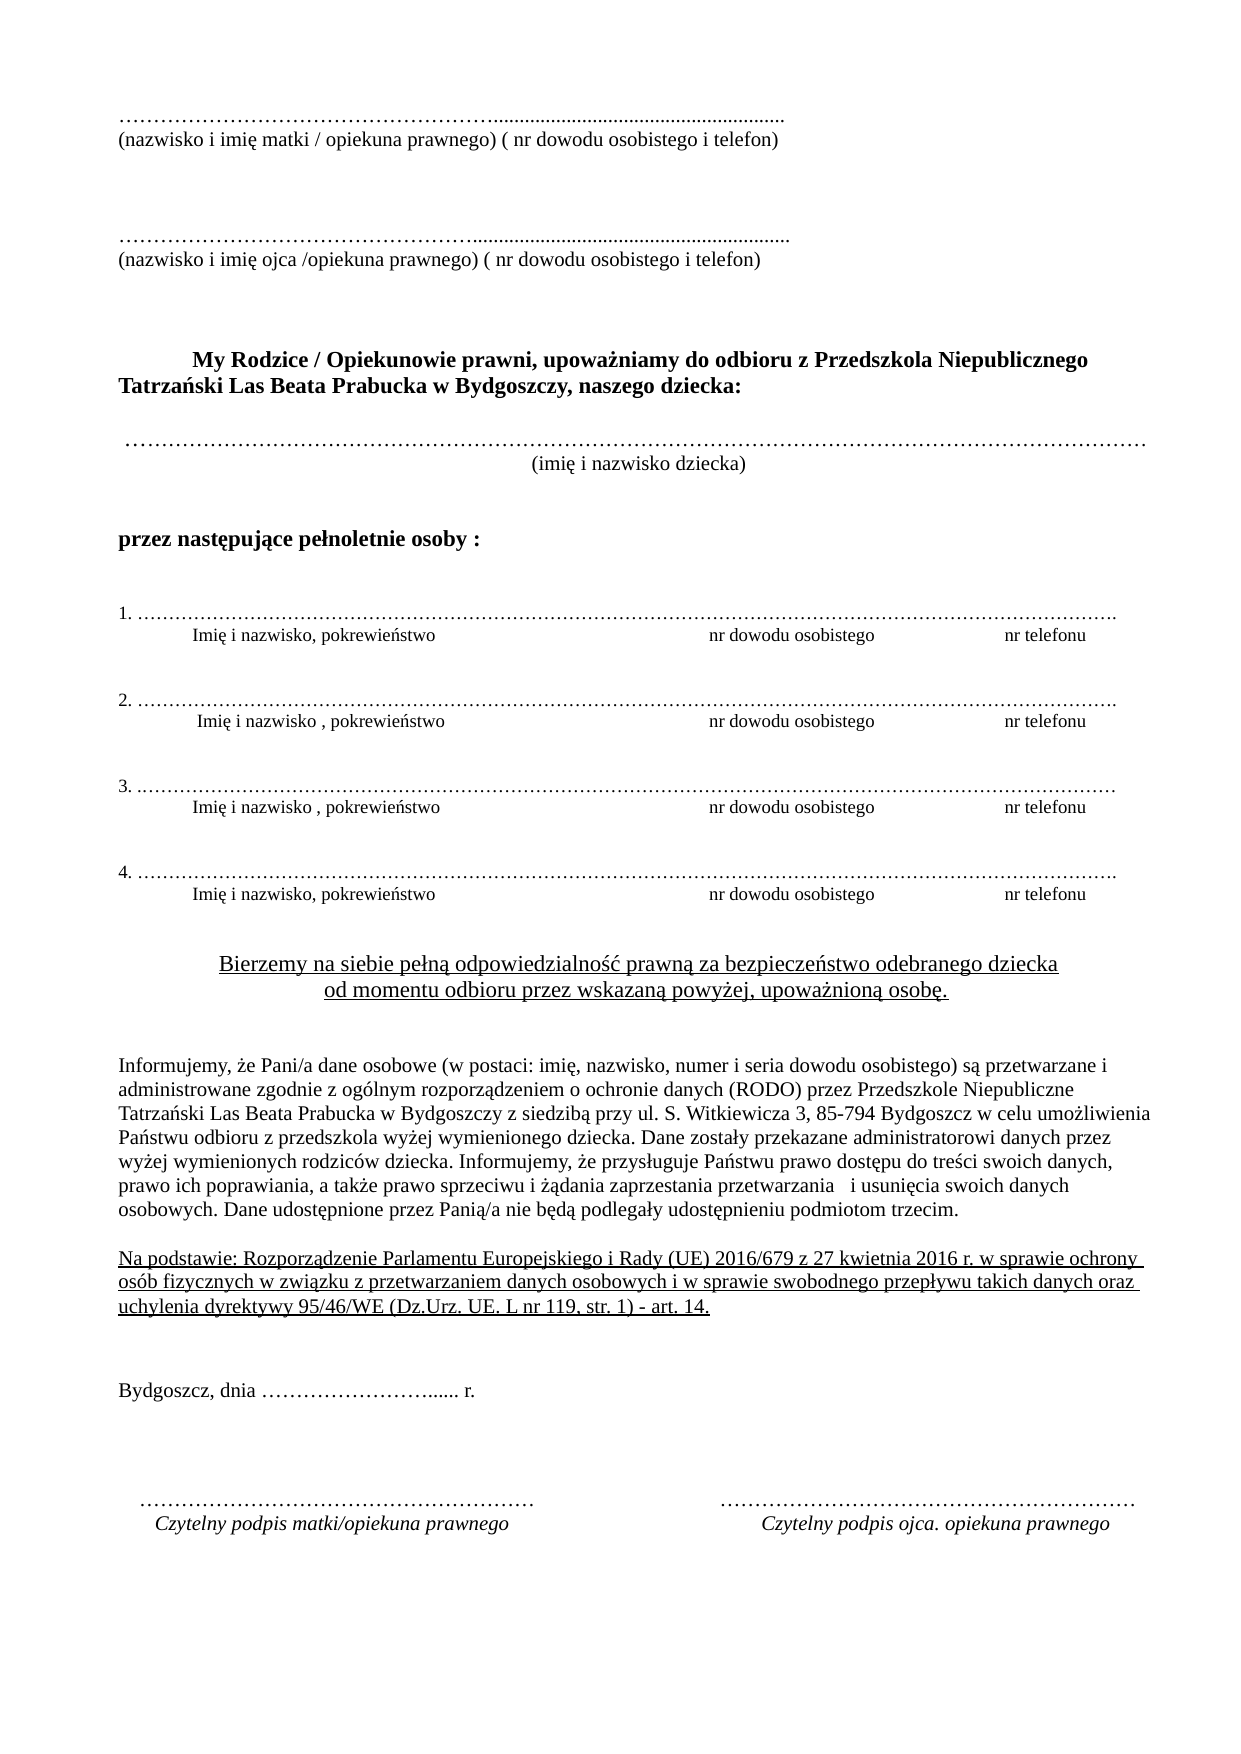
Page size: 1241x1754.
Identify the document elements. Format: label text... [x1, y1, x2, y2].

text przez następujące pełnoletnie osoby : [118, 526, 1154, 552]
text Bydgoszcz, dnia ……………………...... r. [118, 1378, 1154, 1402]
text My Rodzice / Opiekunowie prawni, upoważniamy do odbioru z Przedszkola Niepublicznego Tatrzański Las Beata Prabucka w Bydgoszczy, naszego dziecka: [118, 346, 1154, 398]
text 1. …………………………………………………………………………………………………………………………………………. [118, 602, 1154, 624]
text Imię i nazwisko, pokrewieństwo nr dowodu osobistego nr telefonu [118, 883, 1154, 904]
text (imię i nazwisko dziecka) [118, 451, 1154, 475]
text ……………………………………………............................................................. [118, 223, 1154, 247]
text ………………………………………………… …………………………………………………… [118, 1486, 1154, 1511]
text Imię i nazwisko, pokrewieństwo nr dowodu osobistego nr telefonu [118, 624, 1154, 645]
text ………………………………………………………………………………………………………………………………… [118, 425, 1154, 451]
text (nazwisko i imię matki / opiekuna prawnego) ( nr dowodu osobistego i telefon) [118, 127, 1154, 151]
text Czytelny podpis matki/opiekuna prawnego Czytelny podpis ojca. opiekuna prawnego [118, 1511, 1154, 1534]
text ………………………………………………........................................................ [118, 103, 1154, 127]
text Bierzemy na siebie pełną odpowiedzialność prawną za bezpieczeństwo odebranego dziecka [118, 950, 1154, 976]
text Informujemy, że Pani/a dane osobowe (w postaci: imię, nazwisko, numer i seria dowodu osobistego) są przetwarzane i administrowane zgodnie z ogólnym rozporządzeniem o ochronie danych (RODO) przez Przedszkole Niepubliczne Tatrzański Las Beata Prabucka w Bydgoszczy z siedzibą przy ul. S. Witkiewicza 3, 85-794 Bydgoszcz w celu umożliwienia Państwu odbioru z przedszkola wyżej wymienionego dziecka. Dane zostały przekazane administratorowi danych przez wyżej wymienionych rodziców dziecka. Informujemy, że przysługuje Państwu prawo dostępu do treści swoich danych, prawo ich poprawiania, a także prawo sprzeciwu i żądania zaprzestania przetwarzania i usunięcia swoich danych osobowych. Dane udostępnione przez Panią/a nie będą podlegały udostępnieniu podmiotom trzecim. [118, 1053, 1154, 1221]
text Na podstawie: Rozporządzenie Parlamentu Europejskiego i Rady (UE) 2016/679 z 27 kwietnia 2016 r. w sprawie ochrony osób fizycznych w związku z przetwarzaniem danych osobowych i w sprawie swobodnego przepływu takich danych oraz uchylenia dyrektywy 95/46/WE (Dz.Urz. UE. L nr 119, str. 1) - art. 14. [118, 1245, 1154, 1318]
text 2. …………………………………………………………………………………………………………………………………………. [118, 688, 1154, 710]
text Imię i nazwisko , pokrewieństwo nr dowodu osobistego nr telefonu [118, 796, 1154, 818]
text Imię i nazwisko , pokrewieństwo nr dowodu osobistego nr telefonu [118, 710, 1154, 732]
text 3. .………………………………………………………………………………………………………………………………………… [118, 775, 1154, 796]
text (nazwisko i imię ojca /opiekuna prawnego) ( nr dowodu osobistego i telefon) [118, 247, 1154, 271]
text 4. …………………………………………………………………………………………………………………………………………. [118, 861, 1154, 883]
text od momentu odbioru przez wskazaną powyżej, upoważnioną osobę. [118, 976, 1154, 1002]
